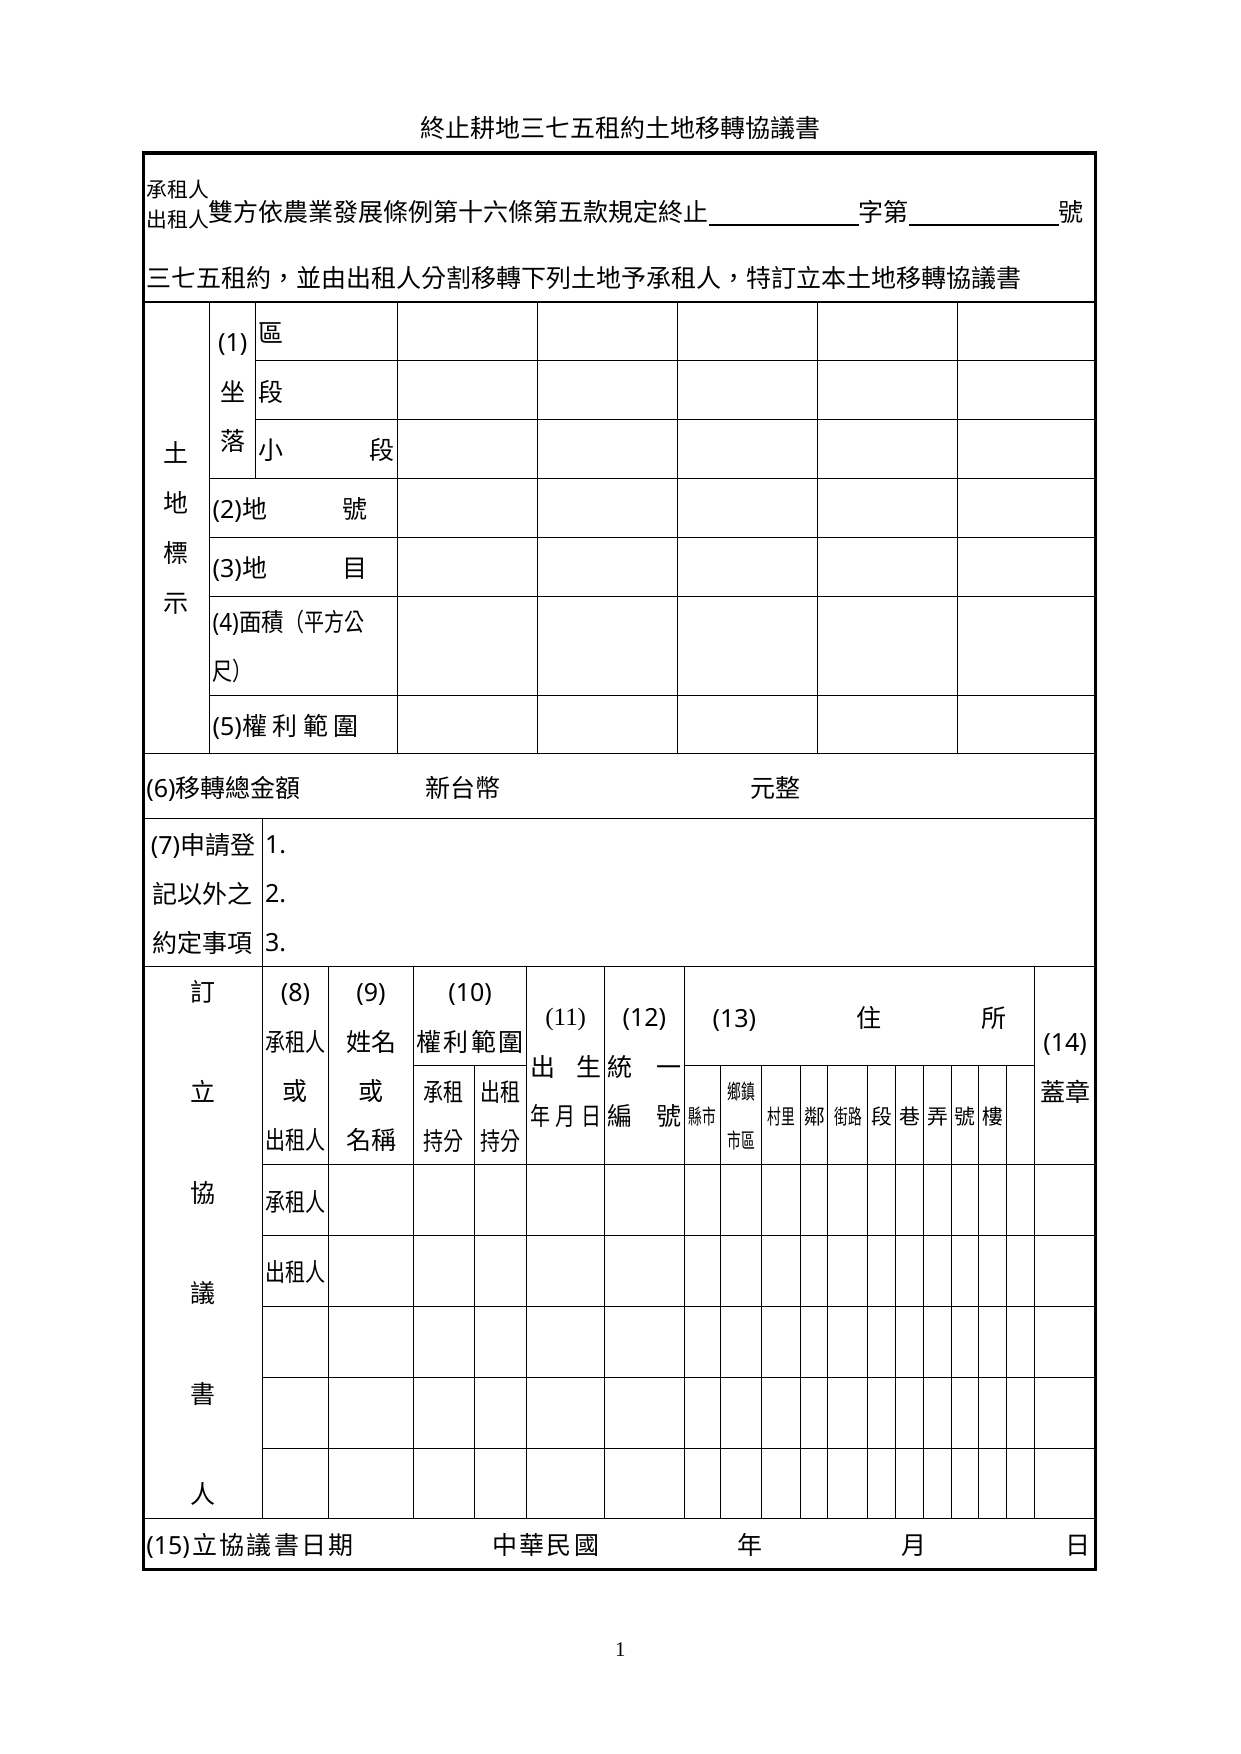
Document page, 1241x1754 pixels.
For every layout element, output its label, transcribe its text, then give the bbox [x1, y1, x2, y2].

table_cell [538, 696, 677, 753]
table_cell 段 [256, 361, 397, 419]
table_cell [979, 1165, 1006, 1235]
table_cell [475, 1236, 526, 1306]
table_cell [605, 1449, 684, 1518]
table_cell [605, 1236, 684, 1306]
table_cell [868, 1307, 895, 1377]
table_cell 訂立協議書人 [145, 967, 262, 1518]
table_cell 承租持分 [414, 1066, 474, 1164]
table_cell [605, 1165, 684, 1235]
table_cell [329, 1236, 413, 1306]
table_cell (8) 承租人或 出租人 [263, 967, 328, 1164]
table_cell [1007, 1449, 1034, 1518]
table_cell [678, 303, 817, 360]
table_cell [1007, 1066, 1034, 1164]
table_cell [721, 1236, 761, 1306]
table_cell [329, 1307, 413, 1377]
table_cell [685, 1165, 720, 1235]
table_cell [958, 479, 1094, 537]
table_cell [952, 1449, 978, 1518]
table_cell 鄰 [801, 1066, 827, 1164]
table_cell [1035, 1307, 1094, 1377]
table_cell [801, 1165, 827, 1235]
table_cell [828, 1236, 867, 1306]
table_cell [721, 1165, 761, 1235]
table_cell [952, 1307, 978, 1377]
table_cell (13) 住 所 [685, 967, 1034, 1065]
table_cell (14)蓋章 [1035, 967, 1094, 1164]
table_cell (5)權 利 範 圍 [210, 696, 397, 753]
table_cell [818, 696, 957, 753]
table_cell [398, 303, 537, 360]
table_cell [538, 538, 677, 596]
table_cell [685, 1236, 720, 1306]
table_cell [801, 1307, 827, 1377]
table_cell [801, 1449, 827, 1518]
table_cell [762, 1307, 800, 1377]
table_cell [979, 1307, 1006, 1377]
table_cell [475, 1449, 526, 1518]
table_cell 號 [952, 1066, 978, 1164]
table_cell [958, 597, 1094, 694]
table_cell 出租人 [263, 1236, 328, 1306]
table_cell [538, 303, 677, 360]
table_cell [263, 1307, 328, 1377]
table_cell [818, 420, 957, 478]
table_cell [1007, 1307, 1034, 1377]
table_cell [896, 1236, 923, 1306]
table_cell 小段 [256, 420, 397, 478]
table_cell (12) 統一 編號 [605, 967, 684, 1164]
table_cell [818, 361, 957, 419]
table_cell [475, 1307, 526, 1377]
table_cell [414, 1165, 474, 1235]
table_cell [828, 1378, 867, 1447]
table_cell [868, 1378, 895, 1447]
table_cell [678, 420, 817, 478]
table_cell [398, 420, 537, 478]
table_cell [538, 361, 677, 419]
table_cell [958, 696, 1094, 753]
table_cell [762, 1165, 800, 1235]
table_cell [818, 479, 957, 537]
table_cell [527, 1307, 604, 1377]
table_cell 出租持分 [475, 1066, 526, 1164]
table_cell [762, 1449, 800, 1518]
table_cell [924, 1378, 951, 1447]
table_cell [979, 1378, 1006, 1447]
table_cell [605, 1378, 684, 1447]
table_cell [958, 538, 1094, 596]
table_cell 巷 [896, 1066, 923, 1164]
table_cell [896, 1378, 923, 1447]
table_cell [414, 1378, 474, 1447]
table_cell [678, 696, 817, 753]
table_cell [398, 696, 537, 753]
table_cell [868, 1449, 895, 1518]
table_cell 樓 [979, 1066, 1006, 1164]
table_cell [538, 597, 677, 694]
table_cell [527, 1165, 604, 1235]
table_cell [958, 420, 1094, 478]
table_header 承租人出租人雙方依農業發展條例第十六條第五款規定終止 字第 號 三七五租約，並由出租人分割移轉下列土地予承租人，特訂立本土地移轉協議書 [145, 155, 1094, 301]
table_cell [329, 1378, 413, 1447]
table_cell [527, 1449, 604, 1518]
table_cell (1)坐落 [210, 303, 255, 478]
table_cell [263, 1378, 328, 1447]
table_cell [896, 1165, 923, 1235]
table_cell [475, 1165, 526, 1235]
table_cell [678, 597, 817, 694]
table_cell [896, 1449, 923, 1518]
table_cell [1035, 1449, 1094, 1518]
table_cell 區 [256, 303, 397, 360]
table_cell (4)面積（平方公尺） [210, 597, 397, 694]
table_cell [818, 538, 957, 596]
table_cell [818, 303, 957, 360]
table_cell [398, 597, 537, 694]
table_cell (11) 出生 年月日 [527, 967, 604, 1164]
table_cell [721, 1378, 761, 1447]
table_cell [924, 1449, 951, 1518]
table_cell [952, 1165, 978, 1235]
table_cell [828, 1449, 867, 1518]
table_cell (9) 姓名 或 名稱 [329, 967, 413, 1164]
table_cell [896, 1307, 923, 1377]
text 終止耕地三七五租約土地移轉協議書 [148, 102, 1092, 151]
table_cell [605, 1307, 684, 1377]
table_cell [398, 361, 537, 419]
table_cell [762, 1378, 800, 1447]
table_cell [1007, 1236, 1034, 1306]
table_cell [958, 361, 1094, 419]
table_cell [685, 1449, 720, 1518]
table_cell [1007, 1165, 1034, 1235]
table_cell [952, 1236, 978, 1306]
table_cell [801, 1236, 827, 1306]
table_cell [685, 1307, 720, 1377]
table_cell 村里 [762, 1066, 800, 1164]
table_cell [801, 1378, 827, 1447]
table_cell [1007, 1378, 1034, 1447]
table_cell 1. 2. 3. [263, 819, 1094, 966]
table_cell [527, 1378, 604, 1447]
table_cell [329, 1449, 413, 1518]
table_cell [678, 479, 817, 537]
table_cell [329, 1165, 413, 1235]
table_cell [868, 1236, 895, 1306]
table_cell [538, 479, 677, 537]
table_cell [979, 1236, 1006, 1306]
table_cell [721, 1307, 761, 1377]
table_cell [924, 1165, 951, 1235]
table_cell [828, 1307, 867, 1377]
table_cell [414, 1307, 474, 1377]
table_cell [263, 1449, 328, 1518]
table_cell [685, 1378, 720, 1447]
table_cell [398, 538, 537, 596]
table_cell 縣市 [685, 1066, 720, 1164]
table_cell (10) 權利範圍 [414, 967, 526, 1065]
table_cell [924, 1236, 951, 1306]
table_cell 街路 [828, 1066, 867, 1164]
table_cell [678, 361, 817, 419]
table_cell (2)地 號 [210, 479, 397, 537]
table_cell [979, 1449, 1006, 1518]
table_cell 弄 [924, 1066, 951, 1164]
table_cell [721, 1449, 761, 1518]
table_cell [868, 1165, 895, 1235]
table_cell 段 [868, 1066, 895, 1164]
table_cell [538, 420, 677, 478]
table_cell [958, 303, 1094, 360]
table_cell [678, 538, 817, 596]
table_cell 鄉鎮 市區 [721, 1066, 761, 1164]
table_cell [762, 1236, 800, 1306]
table_cell (6)移轉總金額 新台幣 元整 [145, 754, 1094, 818]
table_cell [1035, 1236, 1094, 1306]
table_cell [828, 1165, 867, 1235]
table_cell [527, 1236, 604, 1306]
table_cell [1035, 1165, 1094, 1235]
table_cell (15)立協議書日期 中華民國 年 月 日 [145, 1519, 1094, 1568]
table_cell [414, 1236, 474, 1306]
table_cell [475, 1378, 526, 1447]
table_cell (7)申請登記以外之約定事項 [145, 819, 262, 966]
table_cell [1035, 1378, 1094, 1447]
table_cell [818, 597, 957, 694]
table_cell [952, 1378, 978, 1447]
table_cell 承租人 [263, 1165, 328, 1235]
table_cell (3)地 目 [210, 538, 397, 596]
table_cell 土 地 標 示 [145, 303, 209, 753]
table_cell [414, 1449, 474, 1518]
table_cell [924, 1307, 951, 1377]
table_cell [398, 479, 537, 537]
